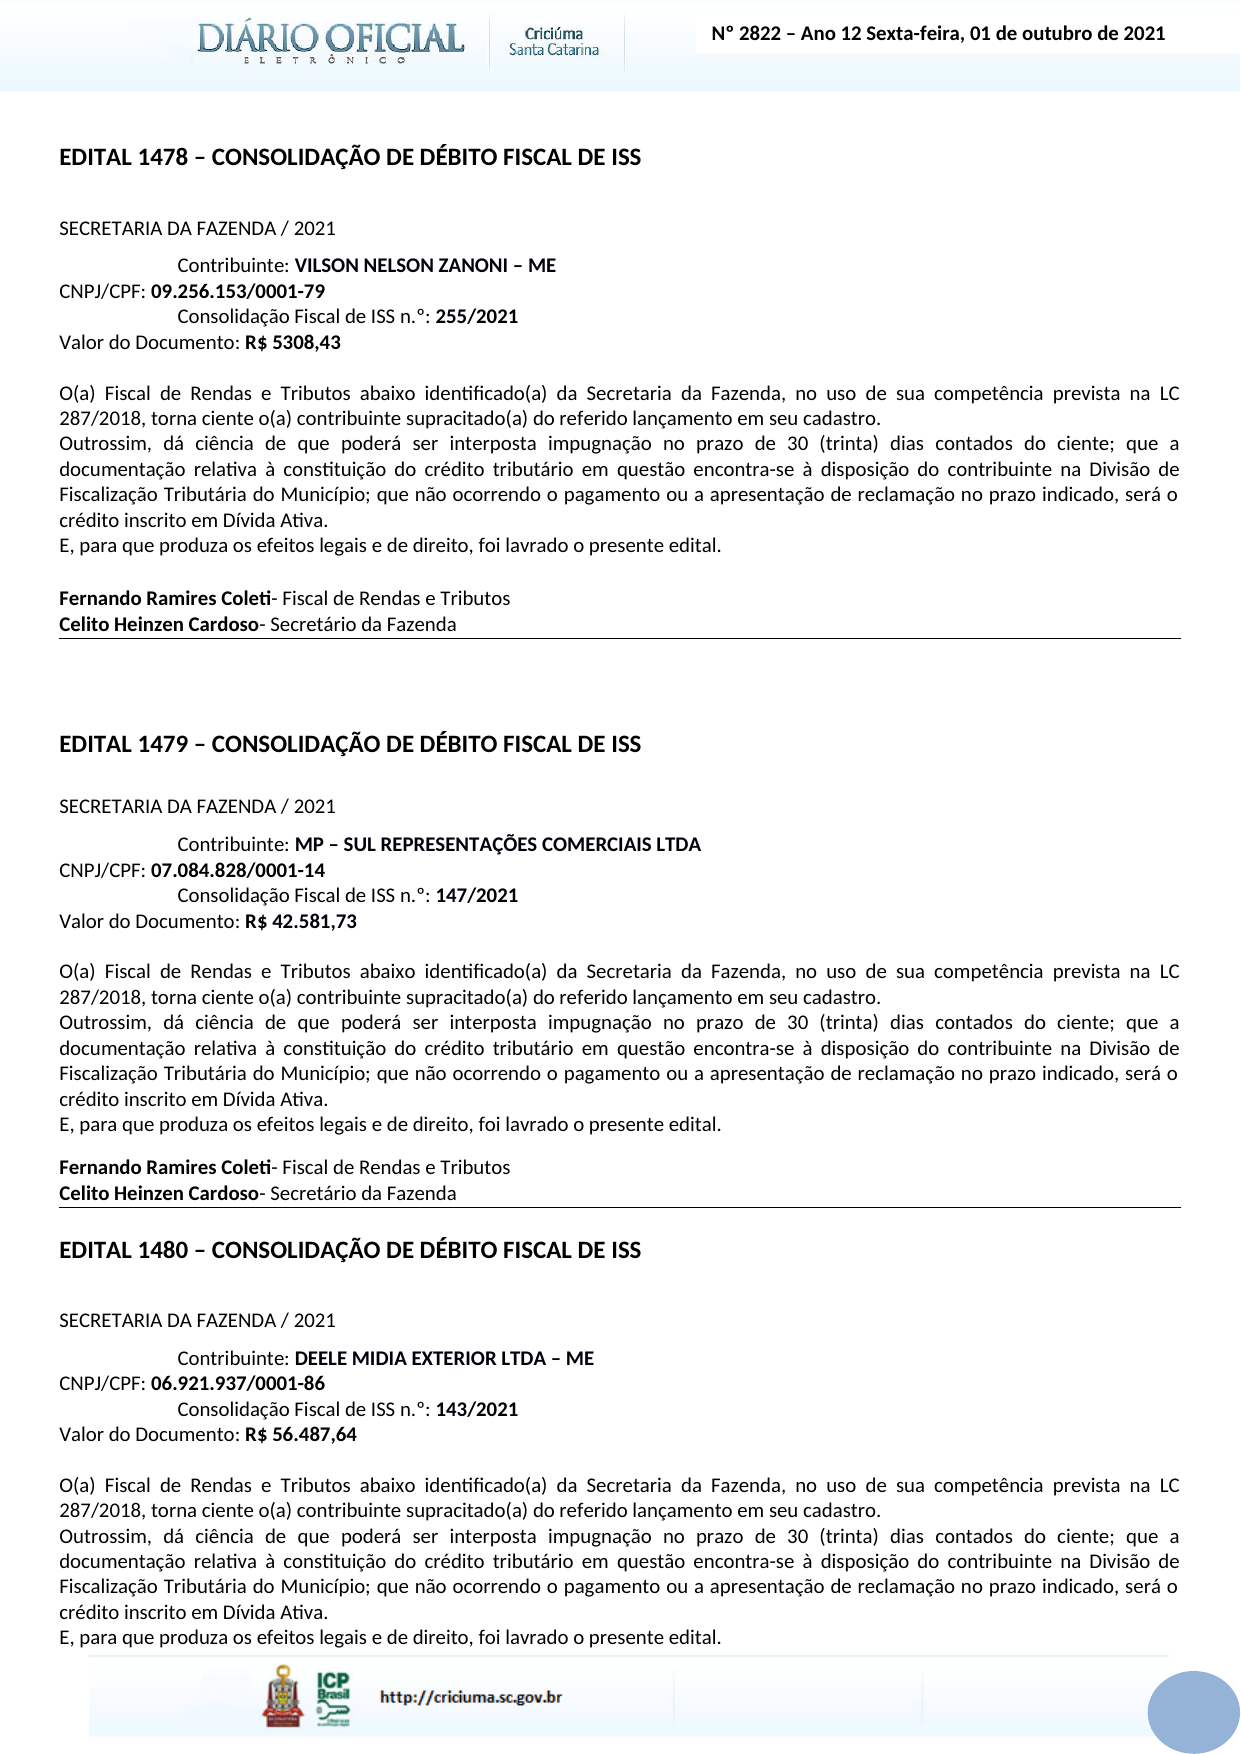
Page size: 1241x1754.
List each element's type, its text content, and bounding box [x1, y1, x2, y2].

text Outrossim, dá ciência de que poderá ser interposta impugnação no prazo de 30 (trinta) dias contados do ciente; que a documentação relativa à constituição do crédito tributário em questão encontra-se à disposição do contribuinte na Divisão de Fiscalização Tributária do Município; que não ocorrendo o pagamento ou a apresentação de reclamação no prazo indicado, será o crédito inscrito em Dívida Ativa. [59, 1009, 1181, 1111]
text Outrossim, dá ciência de que poderá ser interposta impugnação no prazo de 30 (trinta) dias contados do ciente; que a documentação relativa à constituição do crédito tributário em questão encontra-se à disposição do contribuinte na Divisão de Fiscalização Tributária do Município; que não ocorrendo o pagamento ou a apresentação de reclamação no prazo indicado, será o crédito inscrito em Dívida Ativa. [59, 1523, 1181, 1624]
text E, para que produza os efeitos legais e de direito, foi lavrado o presente edital. [59, 532, 1181, 558]
text SECRETARIA DA FAZENDA / 2021 [59, 215, 1181, 240]
text Contribuinte: VILSON NELSON ZANONI – ME [59, 253, 1181, 278]
text Fernando Ramires Coleti- Fiscal de Rendas e Tributos [59, 1154, 1181, 1180]
text CNPJ/CPF: 09.256.153/0001-79 [59, 278, 1181, 303]
text CNPJ/CPF: 06.921.937/0001-86 [59, 1370, 1181, 1396]
text Consolidação Fiscal de ISS n.º: 143/2021 [59, 1396, 1181, 1421]
text Celito Heinzen Cardoso- Secretário da Fazenda [59, 611, 1181, 638]
text Consolidação Fiscal de ISS n.º: 147/2021 [59, 882, 1181, 908]
text Contribuinte: MP – SUL REPRESENTAÇÕES COMERCIAIS LTDA [59, 832, 1181, 857]
text Valor do Documento: R$ 42.581,73 [59, 908, 1181, 933]
text E, para que produza os efeitos legais e de direito, foi lavrado o presente edital. [59, 1111, 1181, 1137]
text EDITAL 1479 – CONSOLIDAÇÃO DE DÉBITO FISCAL DE ISS [59, 729, 1181, 759]
text CNPJ/CPF: 07.084.828/0001-14 [59, 857, 1181, 882]
text Contribuinte: DEELE MIDIA EXTERIOR LTDA – ME [59, 1345, 1181, 1370]
text O(a) Fiscal de Rendas e Tributos abaixo identificado(a) da Secretaria da Fazenda, no uso de sua competência prevista na LC 287/2018, torna ciente o(a) contribuinte supracitado(a) do referido lançamento em seu cadastro. [59, 959, 1181, 1009]
text Valor do Documento: R$ 5308,43 [59, 329, 1181, 354]
text Fernando Ramires Coleti- Fiscal de Rendas e Tributos [59, 586, 1181, 611]
text Valor do Documento: R$ 56.487,64 [59, 1421, 1181, 1447]
text SECRETARIA DA FAZENDA / 2021 [59, 794, 1181, 819]
text SECRETARIA DA FAZENDA / 2021 [59, 1307, 1181, 1332]
text Outrossim, dá ciência de que poderá ser interposta impugnação no prazo de 30 (trinta) dias contados do ciente; que a documentação relativa à constituição do crédito tributário em questão encontra-se à disposição do contribuinte na Divisão de Fiscalização Tributária do Município; que não ocorrendo o pagamento ou a apresentação de reclamação no prazo indicado, será o crédito inscrito em Dívida Ativa. [59, 431, 1181, 532]
text O(a) Fiscal de Rendas e Tributos abaixo identificado(a) da Secretaria da Fazenda, no uso de sua competência prevista na LC 287/2018, torna ciente o(a) contribuinte supracitado(a) do referido lançamento em seu cadastro. [59, 380, 1181, 431]
text Consolidação Fiscal de ISS n.º: 255/2021 [59, 303, 1181, 329]
text EDITAL 1480 – CONSOLIDAÇÃO DE DÉBITO FISCAL DE ISS [59, 1234, 1181, 1264]
text EDITAL 1478 – CONSOLIDAÇÃO DE DÉBITO FISCAL DE ISS [59, 141, 1181, 172]
text Celito Heinzen Cardoso- Secretário da Fazenda [59, 1180, 1181, 1207]
text E, para que produza os efeitos legais e de direito, foi lavrado o presente edital. [59, 1624, 1181, 1650]
text O(a) Fiscal de Rendas e Tributos abaixo identificado(a) da Secretaria da Fazenda, no uso de sua competência prevista na LC 287/2018, torna ciente o(a) contribuinte supracitado(a) do referido lançamento em seu cadastro. [59, 1472, 1181, 1523]
